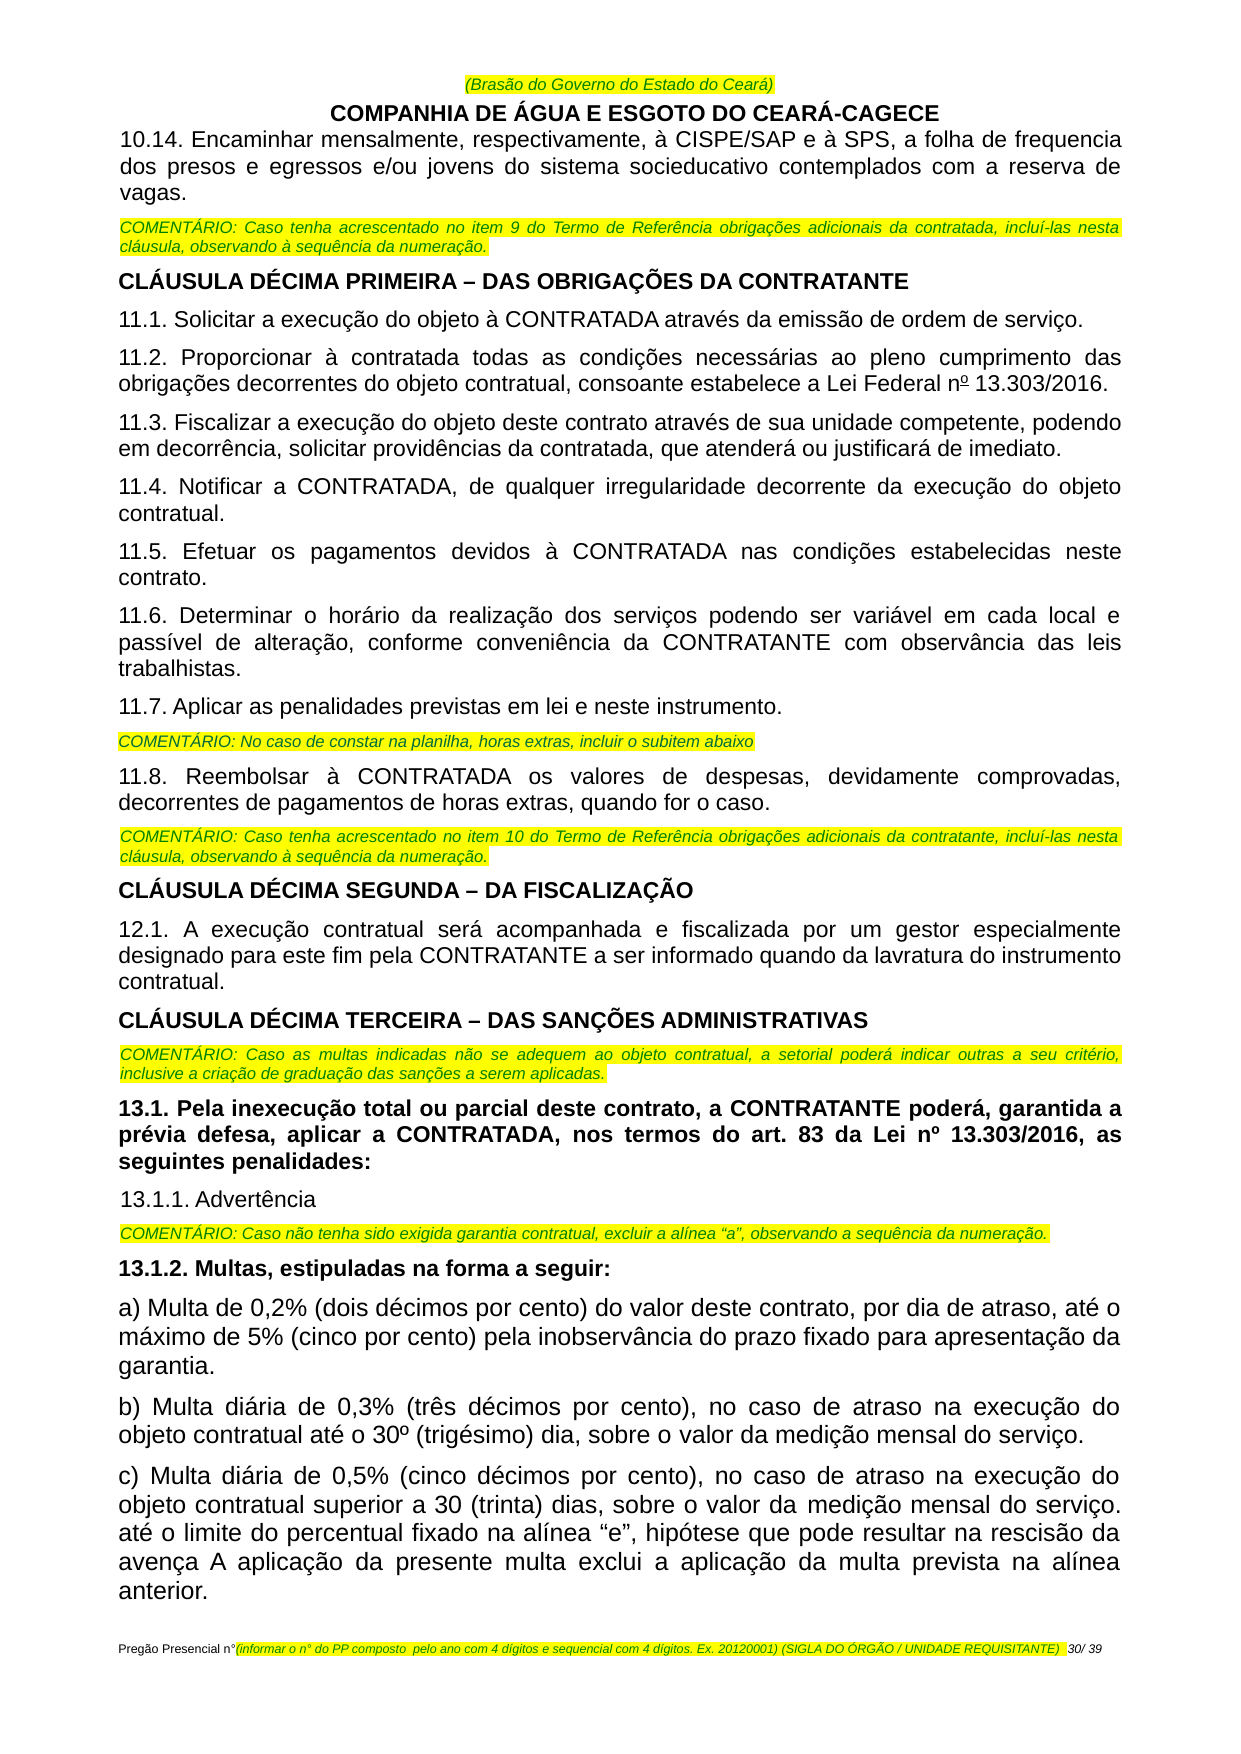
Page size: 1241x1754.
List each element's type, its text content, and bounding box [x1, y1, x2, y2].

text 13.1. Pela inexecução total ou parcial deste contrato, a CONTRATANTE poderá, garantida a prévia defesa, aplicar a CONTRATADA, nos termos do art. 83 da Lei nº 13.303/2016, as seguintes penalidades: [118, 1095, 1122, 1174]
text 10.14. Encaminhar mensalmente, respectivamente, à CISPE/SAP e à SPS, a folha de frequencia dos presos e egressos e/ou jovens do sistema socieducativo contemplados com a reserva de vagas. [119, 126, 1122, 206]
text 11.5. Efetuar os pagamentos devidos à CONTRATADA nas condições estabelecidas neste contrato. [118, 538, 1122, 591]
text b) Multa diária de 0,3% (três décimos por cento), no caso de atraso na execução do objeto contratual até o 30º (trigésimo) dia, sobre o valor da medição mensal do serviço. [118, 1392, 1122, 1449]
text COMENTÁRIO: Caso tenha acrescentado no item 9 do Termo de Referência obrigações adicionais da contratada, incluí-las nesta cláusula, observando à sequência da numeração. [119, 217, 1122, 256]
text COMENTÁRIO: Caso tenha acrescentado no item 10 do Termo de Referência obrigações adicionais da contratante, incluí-las nesta cláusula, observando à sequência da numeração. [120, 827, 1122, 866]
text CLÁUSULA DÉCIMA PRIMEIRA – DAS OBRIGAÇÕES DA CONTRATANTE [118, 268, 1122, 294]
text COMENTÁRIO: Caso não tenha sido exigida garantia contratual, excluir a alínea “a”, observando a sequência da numeração. [120, 1224, 1122, 1243]
text 11.2. Proporcionar à contratada todas as condições necessárias ao pleno cumprimento das obrigações decorrentes do objeto contratual, consoante estabelece a Lei Federal no 13.303/2016. [118, 344, 1122, 397]
text 11.4. Notificar a CONTRATADA, de qualquer irregularidade decorrente da execução do objeto contratual. [118, 473, 1122, 526]
text 11.6. Determinar o horário da realização dos serviços podendo ser variável em cada local e passível de alteração, conforme conveniência da CONTRATANTE com observância das leis trabalhistas. [118, 602, 1122, 681]
text 13.1.1. Advertência [120, 1186, 1122, 1212]
text CLÁUSULA DÉCIMA SEGUNDA – DA FISCALIZAÇÃO [118, 877, 1122, 904]
text 11.7. Aplicar as penalidades previstas em lei e neste instrumento. [118, 693, 1122, 720]
text 12.1. A execução contratual será acompanhada e fiscalizada por um gestor especialmente designado para este fim pela CONTRATANTE a ser informado quando da lavratura do instrumento contratual. [118, 916, 1122, 995]
text 11.8. Reembolsar à CONTRATADA os valores de despesas, devidamente comprovadas, decorrentes de pagamentos de horas extras, quando for o caso. [118, 763, 1122, 815]
text COMENTÁRIO: No caso de constar na planilha, horas extras, incluir o subitem abaixo [118, 732, 1122, 751]
text 11.3. Fiscalizar a execução do objeto deste contrato através de sua unidade competente, podendo em decorrência, solicitar providências da contratada, que atenderá ou justificará de imediato. [118, 409, 1122, 461]
text COMENTÁRIO: Caso as multas indicadas não se adequem ao objeto contratual, a setorial poderá indicar outras a seu critério, inclusive a criação de graduação das sanções a serem aplicadas. [120, 1045, 1122, 1083]
text a) Multa de 0,2% (dois décimos por cento) do valor deste contrato, por dia de atraso, até o máximo de 5% (cinco por cento) pela inobservância do prazo fixado para apresentação da garantia. [118, 1293, 1122, 1380]
text CLÁUSULA DÉCIMA TERCEIRA – DAS SANÇÕES ADMINISTRATIVAS [118, 1007, 1122, 1033]
text c) Multa diária de 0,5% (cinco décimos por cento), no caso de atraso na execução do objeto contratual superior a 30 (trinta) dias, sobre o valor da medição mensal do serviço. até o limite do percentual fixado na alínea “e”, hipótese que pode resultar na rescisão da avença A aplicação da presente multa exclui a aplicação da multa prevista na alínea anterior. [118, 1461, 1122, 1605]
text 13.1.2. Multas, estipuladas na forma a seguir: [118, 1255, 1122, 1282]
text 11.1. Solicitar a execução do objeto à CONTRATADA através da emissão de ordem de serviço. [118, 306, 1122, 332]
